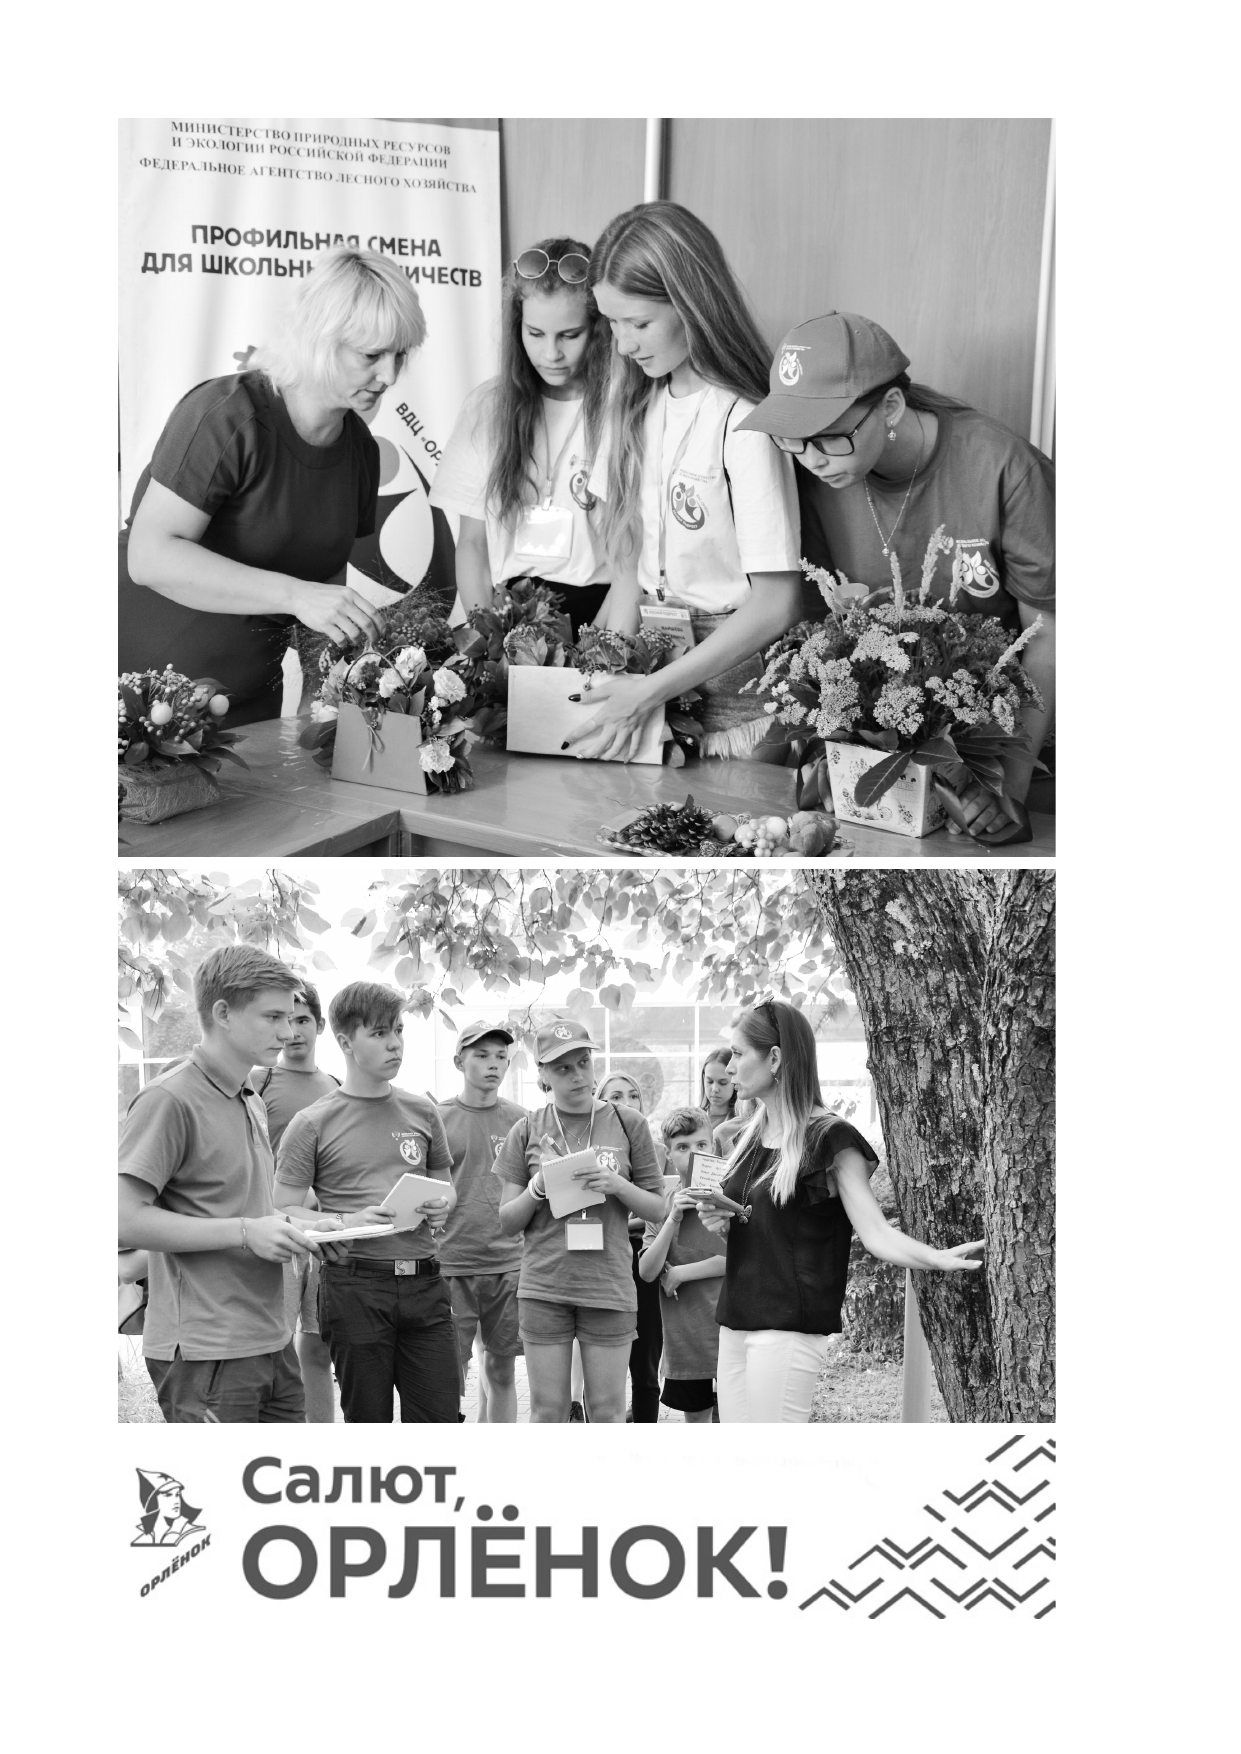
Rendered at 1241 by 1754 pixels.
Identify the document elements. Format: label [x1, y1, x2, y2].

picture [118, 1435, 1056, 1619]
picture [118, 118, 1056, 857]
picture [118, 869, 1056, 1423]
